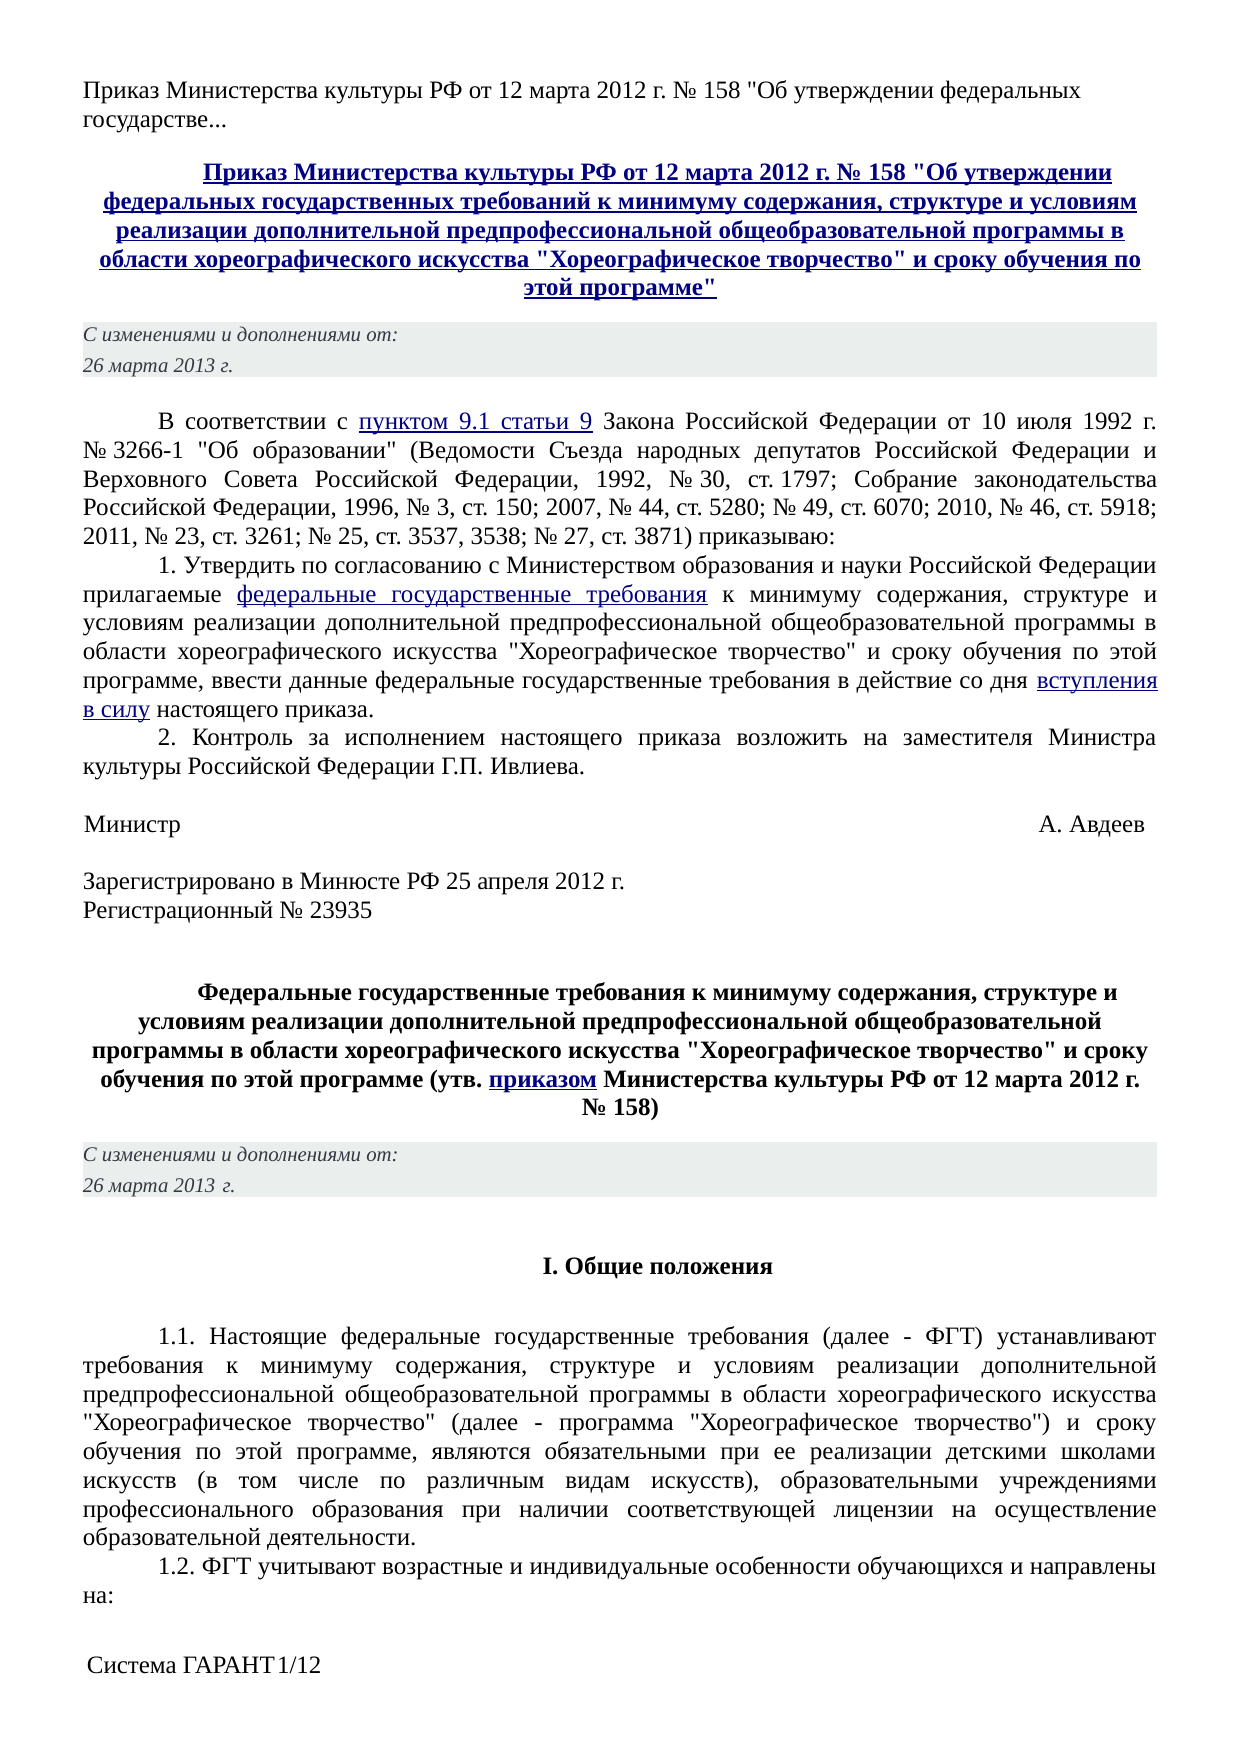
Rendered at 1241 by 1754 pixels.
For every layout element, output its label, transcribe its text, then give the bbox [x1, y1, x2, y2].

text В соответствии с пунктом 9.1 статьи 9 Закона Российской Федерации от 10 июля 1992 г. № 3266-1 "Об образовании" (Ведомости Съезда народных депутатов Российской Федерации и Верховного Совета Российской Федерации, 1992, № 30, ст. 1797; Собрание законодательства Российской Федерации, 1996, № 3, ст. 150; 2007, № 44, ст. 5280; № 49, ст. 6070; 2010, № 46, ст. 5918; 2011, № 23, ст. 3261; № 25, ст. 3537, 3538; № 27, ст. 3871) приказываю: [83, 406, 1157, 550]
subtitle Федеральные государственные требования к минимуму содержания, структуре и условиям реализации дополнительной предпрофессиональной общеобразовательной программы в области хореографического искусства "Хореографическое творчество" и сроку обучения по этой программе (утв. приказом Министерства культуры РФ от 12 марта 2012 г. № 158) [83, 977, 1157, 1121]
table_header Министр [83, 809, 791, 837]
text 26 марта 2013 г. [83, 1173, 1157, 1197]
text Регистрационный № 23935 [83, 895, 1157, 924]
text С изменениями и дополнениями от: [401, 322, 1157, 346]
table_header А. Авдеев [791, 809, 1146, 837]
text 1. Утвердить по согласованию с Министерством образования и науки Российской Федерации прилагаемые федеральные государственные требования к минимуму содержания, структуре и условиям реализации дополнительной предпрофессиональной общеобразовательной программы в области хореографического искусства "Хореографическое творчество" и сроку обучения по этой программе, ввести данные федеральные государственные требования в действие со дня вступления в силу настоящего приказа. [83, 550, 1157, 722]
subtitle I. Общие положения [83, 1251, 1157, 1280]
text 1.1. Настоящие федеральные государственные требования (далее - ФГТ) устанавливают требования к минимуму содержания, структуре и условиям реализации дополнительной предпрофессиональной общеобразовательной программы в области хореографического искусства "Хореографическое творчество" (далее - программа "Хореографическое творчество") и сроку обучения по этой программе, являются обязательными при ее реализации детскими школами искусств (в том числе по различным видам искусств), образовательными учреждениями профессионального образования при наличии соответствующей лицензии на осуществление образовательной деятельности. [83, 1321, 1157, 1551]
text 26 марта 2013 г. [83, 353, 1157, 377]
subtitle Приказ Министерства культуры РФ от 12 марта 2012 г. № 158 "Об утверждении федеральных государственных требований к минимуму содержания, структуре и условиям реализации дополнительной предпрофессиональной общеобразовательной программы в области хореографического искусства "Хореографическое творчество" и сроку обучения по этой программе" [83, 157, 1157, 301]
text 1.2. ФГТ учитывают возрастные и индивидуальные особенности обучающихся и направлены на: [83, 1551, 1157, 1609]
text Зарегистрировано в Минюсте РФ 25 апреля 2012 г. [83, 866, 1157, 895]
text С изменениями и дополнениями от: [401, 1142, 1157, 1166]
text 2. Контроль за исполнением настоящего приказа возложить на заместителя Министра культуры Российской Федерации Г.П. Ивлиева. [83, 722, 1157, 780]
